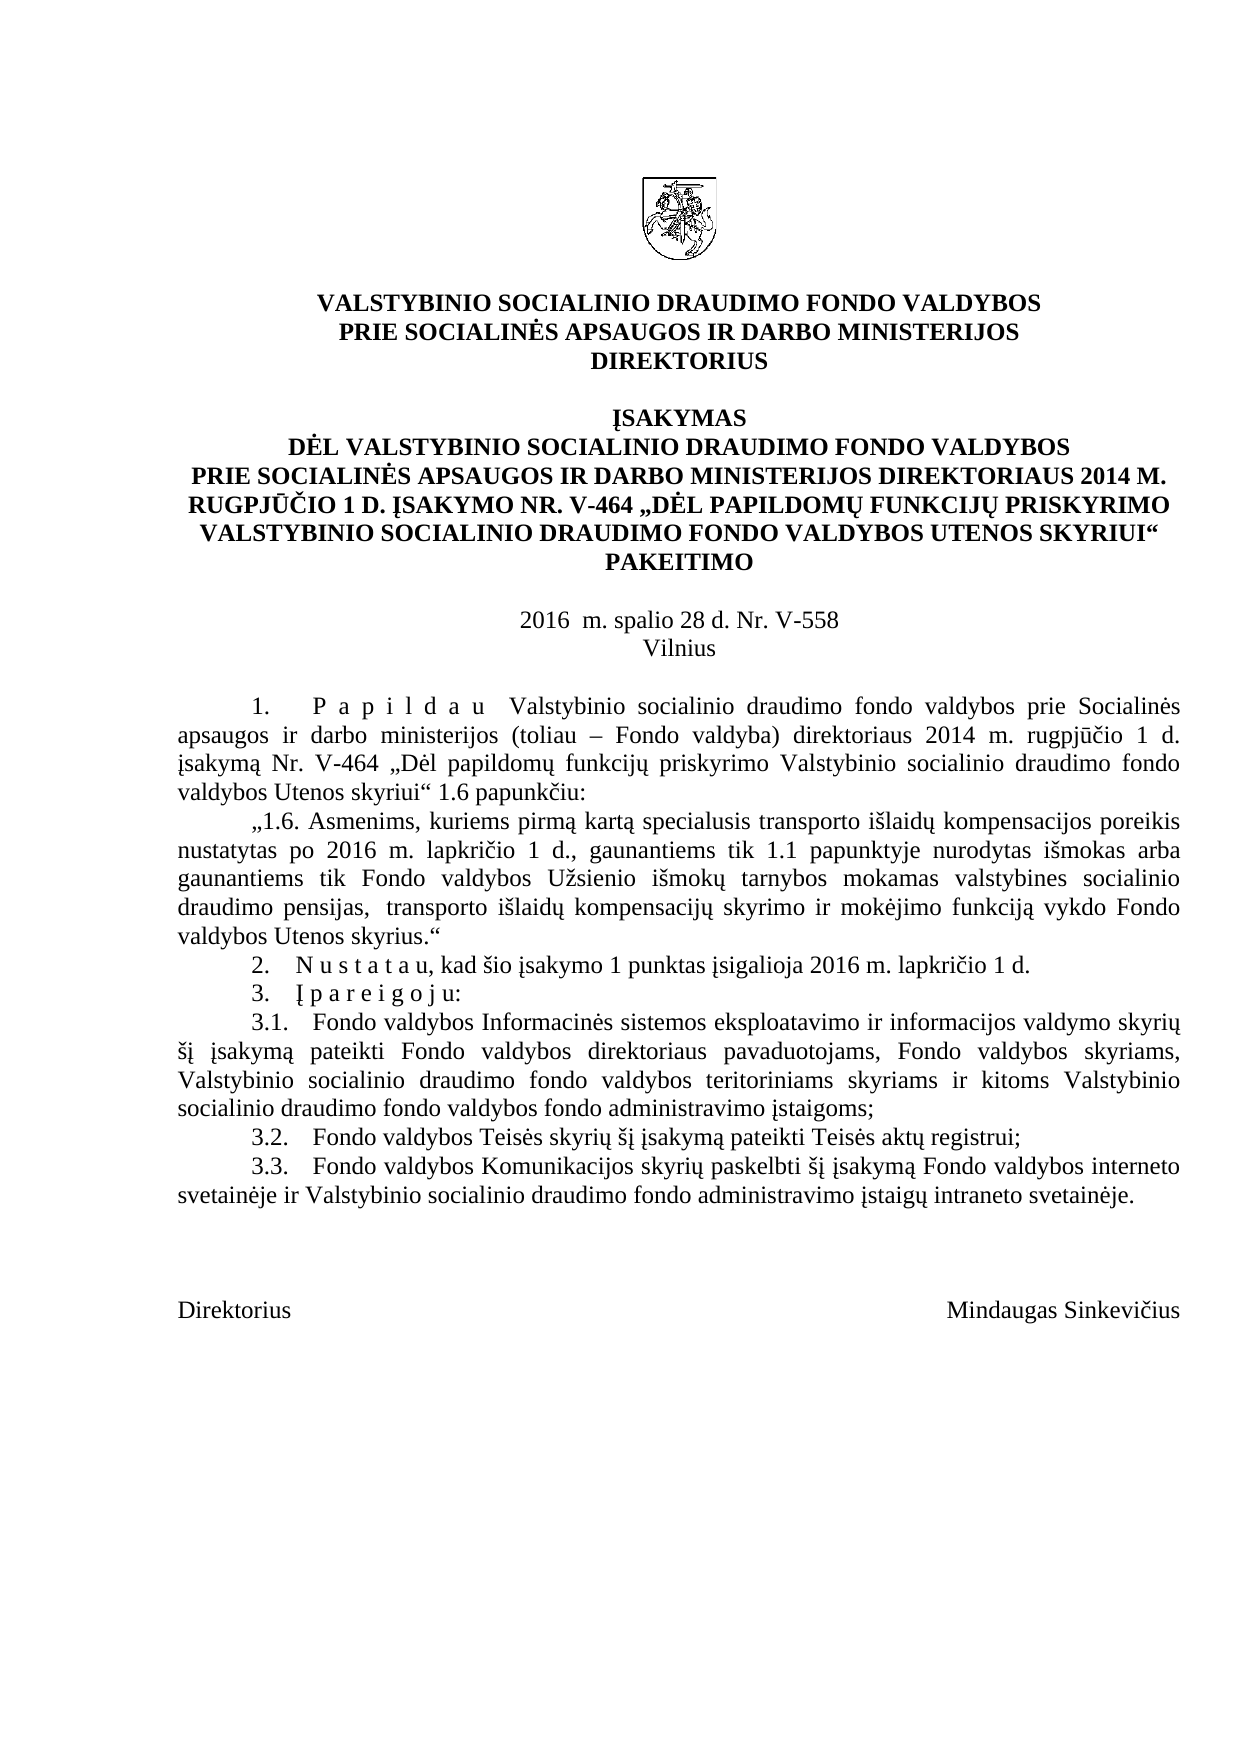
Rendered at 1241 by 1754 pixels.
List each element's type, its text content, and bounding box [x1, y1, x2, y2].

text 2016 m. spalio 28 d. Nr. V-558 [177, 605, 1181, 633]
text 3.3. Fondo valdybos Komunikacijos skyrių paskelbti šį įsakymą Fondo valdybos interneto svetainėje ir Valstybinio socialinio draudimo fondo administravimo įstaigų intraneto svetainėje. [177, 1151, 1181, 1208]
text PRIE SOCIALINĖS APSAUGOS IR DARBO MINISTERIJOS DIREKTORIAUS 2014 M. RUGPJŪČIO 1 D. ĮSAKYMO Nr. V-464 „DĖL papildomų funkcijų priskyrimo VALSTYBINIO SOCIALINIO DRAUDIMO fondo valdybos utenos skyriui“ PAKEITIMO [177, 461, 1181, 576]
text 1. P a p i l d a u Valstybinio socialinio draudimo fondo valdybos prie Socialinės apsaugos ir darbo ministerijos (toliau – Fondo valdyba) direktoriaus 2014 m. rugpjūčio 1 d. įsakymą Nr. V-464 „Dėl papildomų funkcijų priskyrimo Valstybinio socialinio draudimo fondo valdybos Utenos skyriui“ 1.6 papunkčiu: [177, 691, 1181, 806]
text DIREKTORIUS [177, 346, 1181, 375]
text Direktorius Mindaugas Sinkevičius [177, 1295, 1181, 1323]
text 3. Į p a r e i g o j u: [251, 978, 1181, 1007]
text 2. N u s t a t a u, kad šio įsakymo 1 punktas įsigalioja 2016 m. lapkričio 1 d. [251, 950, 1181, 978]
text DĖL VALSTYBINIO SOCIALINIO DRAUDIMO FONDO VALDYBOS [177, 432, 1181, 461]
text PRIE SOCIALINĖS APSAUGOS IR DARBO MINISTERIJOS [177, 317, 1181, 346]
text VALSTYBINIO SOCIALINIO DRAUDIMO FONDO VALDYBOS [177, 288, 1181, 317]
text 3.2. Fondo valdybos Teisės skyrių šį įsakymą pateikti Teisės aktų registrui; [177, 1122, 1181, 1151]
text Vilnius [177, 633, 1181, 662]
text „1.6. Asmenims, kuriems pirmą kartą specialusis transporto išlaidų kompensacijos poreikis nustatytas po 2016 m. lapkričio 1 d., gaunantiems tik 1.1 papunktyje nurodytas išmokas arba gaunantiems tik Fondo valdybos Užsienio išmokų tarnybos mokamas valstybines socialinio draudimo pensijas, transporto išlaidų kompensacijų skyrimo ir mokėjimo funkciją vykdo Fondo valdybos Utenos skyrius.“ [177, 806, 1181, 950]
text ĮSAKYMAS [177, 403, 1181, 432]
text 3.1. Fondo valdybos Informacinės sistemos eksploatavimo ir informacijos valdymo skyrių šį įsakymą pateikti Fondo valdybos direktoriaus pavaduotojams, Fondo valdybos skyriams, Valstybinio socialinio draudimo fondo valdybos teritoriniams skyriams ir kitoms Valstybinio socialinio draudimo fondo valdybos fondo administravimo įstaigoms; [177, 1007, 1181, 1122]
